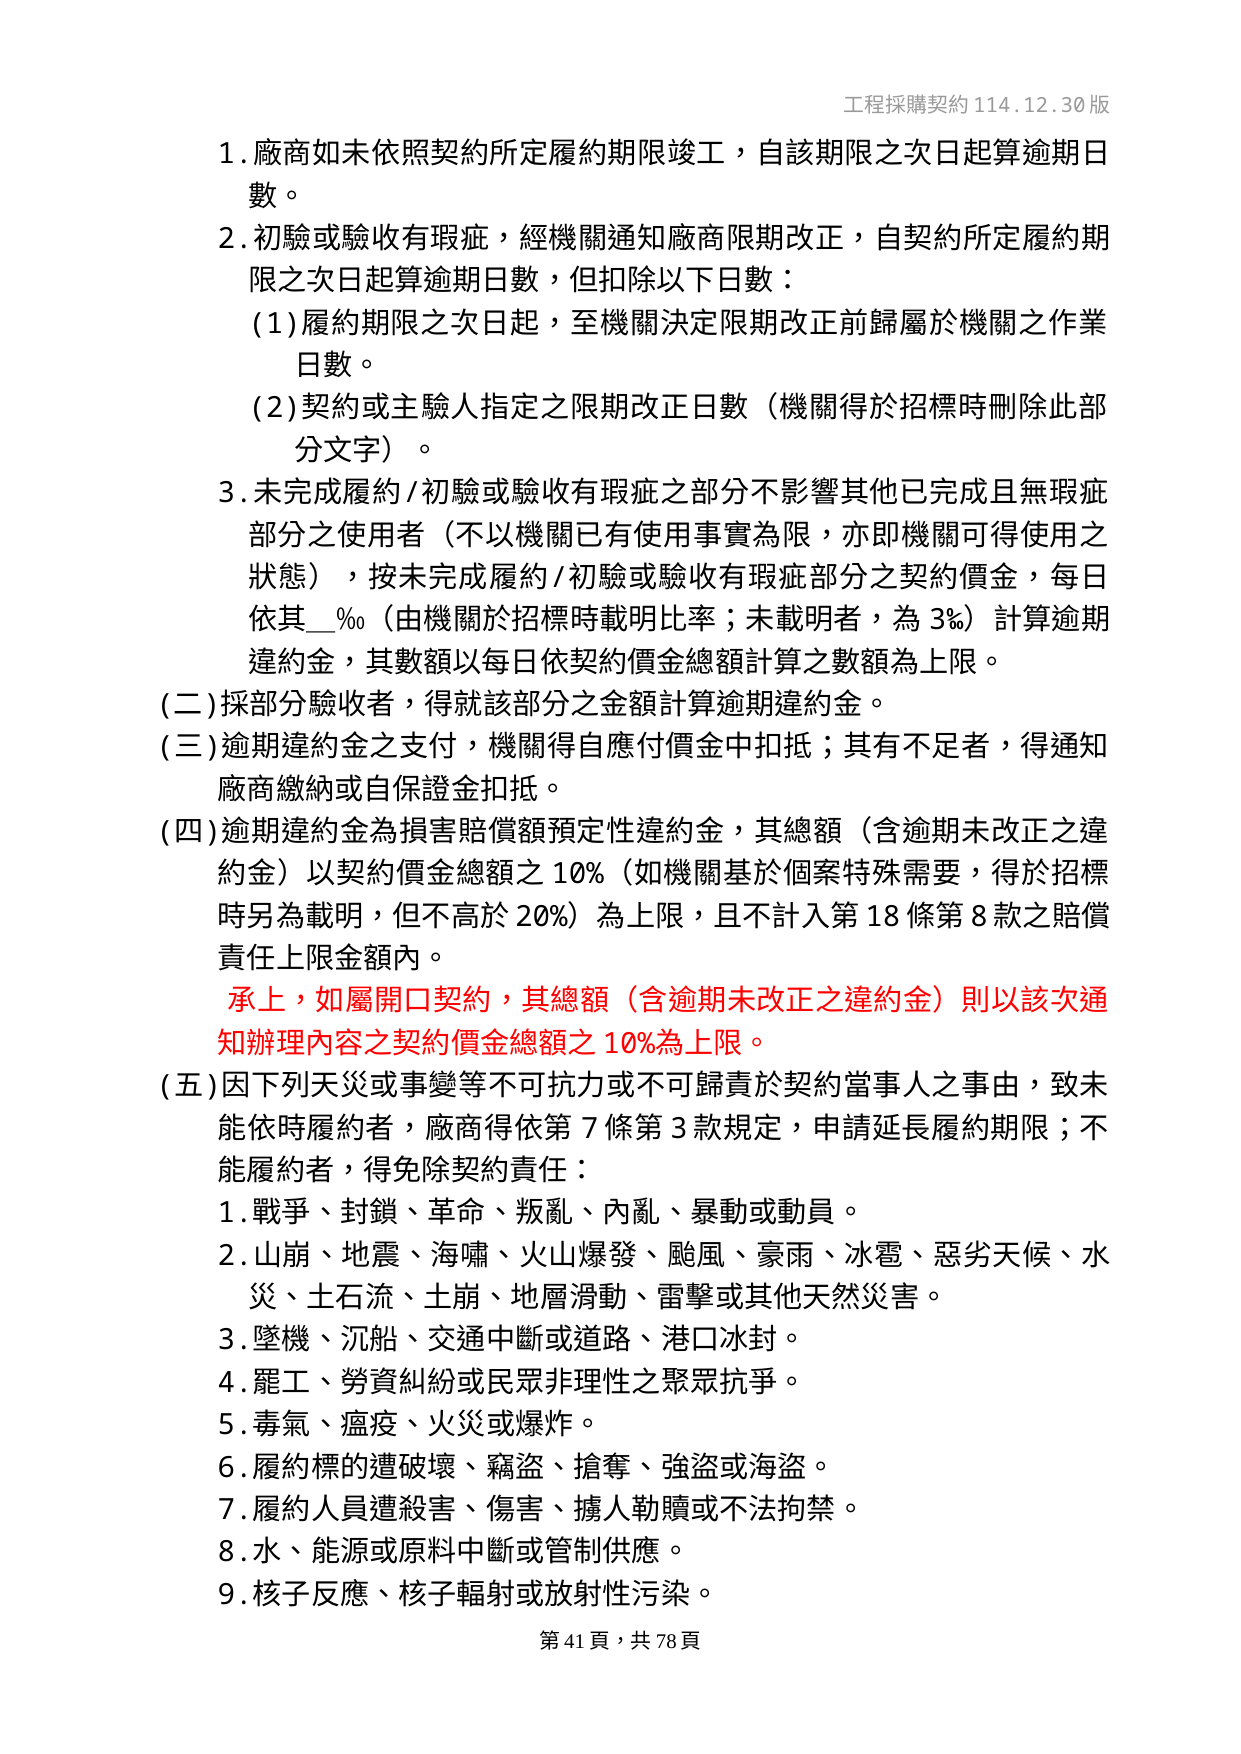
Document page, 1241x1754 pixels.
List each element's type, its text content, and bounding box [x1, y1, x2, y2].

text (三)逾期違約金之支付，機關得自應付價金中扣抵；其有不足者，得通知廠商繳納或自保證金扣抵。 [156, 723, 1110, 807]
text 8.水、能源或原料中斷或管制供應。 [217, 1528, 1110, 1570]
text 7.履約人員遭殺害、傷害、擄人勒贖或不法拘禁。 [217, 1486, 1110, 1528]
text (五)因下列天災或事變等不可抗力或不可歸責於契約當事人之事由，致未能依時履約者，廠商得依第7條第3款規定，申請延長履約期限；不能履約者，得免除契約責任： [156, 1062, 1110, 1189]
text 3.墜機、沉船、交通中斷或道路、港口冰封。 [217, 1316, 1110, 1358]
text 1.廠商如未依照契約所定履約期限竣工，自該期限之次日起算逾期日數。 [217, 130, 1110, 214]
text 5.毒氣、瘟疫、火災或爆炸。 [217, 1401, 1110, 1443]
text 2.初驗或驗收有瑕疵，經機關通知廠商限期改正，自契約所定履約期限之次日起算逾期日數，但扣除以下日數： [217, 214, 1110, 299]
text 2.山崩、地震、海嘯、火山爆發、颱風、豪雨、冰雹、惡劣天候、水災、土石流、土崩、地層滑動、雷擊或其他天然災害。 [217, 1231, 1110, 1316]
text (二)採部分驗收者，得就該部分之金額計算逾期違約金。 [156, 680, 1110, 723]
text 4.罷工、勞資糾紛或民眾非理性之聚眾抗爭。 [217, 1358, 1110, 1401]
text (1)履約期限之次日起，至機關決定限期改正前歸屬於機關之作業日數。 [248, 299, 1110, 384]
text (2)契約或主驗人指定之限期改正日數（機關得於招標時刪除此部分文字）。 [248, 384, 1110, 469]
text 承上，如屬開口契約，其總額（含逾期未改正之違約金）則以該次通知辦理內容之契約價金總額之10%為上限。 [156, 977, 1110, 1062]
text 3.未完成履約/初驗或驗收有瑕疵之部分不影響其他已完成且無瑕疵部分之使用者（不以機關已有使用事實為限，亦即機關可得使用之狀態），按未完成履約/初驗或驗收有瑕疵部分之契約價金，每日依其＿‰（由機關於招標時載明比率；未載明者，為3‰）計算逾期違約金，其數額以每日依契約價金總額計算之數額為上限。 [217, 469, 1110, 680]
text (四)逾期違約金為損害賠償額預定性違約金，其總額（含逾期未改正之違約金）以契約價金總額之10%（如機關基於個案特殊需要，得於招標時另為載明，但不高於20%）為上限，且不計入第18條第8款之賠償責任上限金額內。 [156, 807, 1110, 977]
text 6.履約標的遭破壞、竊盜、搶奪、強盜或海盜。 [217, 1443, 1110, 1486]
text 1.戰爭、封鎖、革命、叛亂、內亂、暴動或動員。 [217, 1189, 1110, 1231]
text 9.核子反應、核子輻射或放射性污染。 [217, 1570, 1110, 1613]
